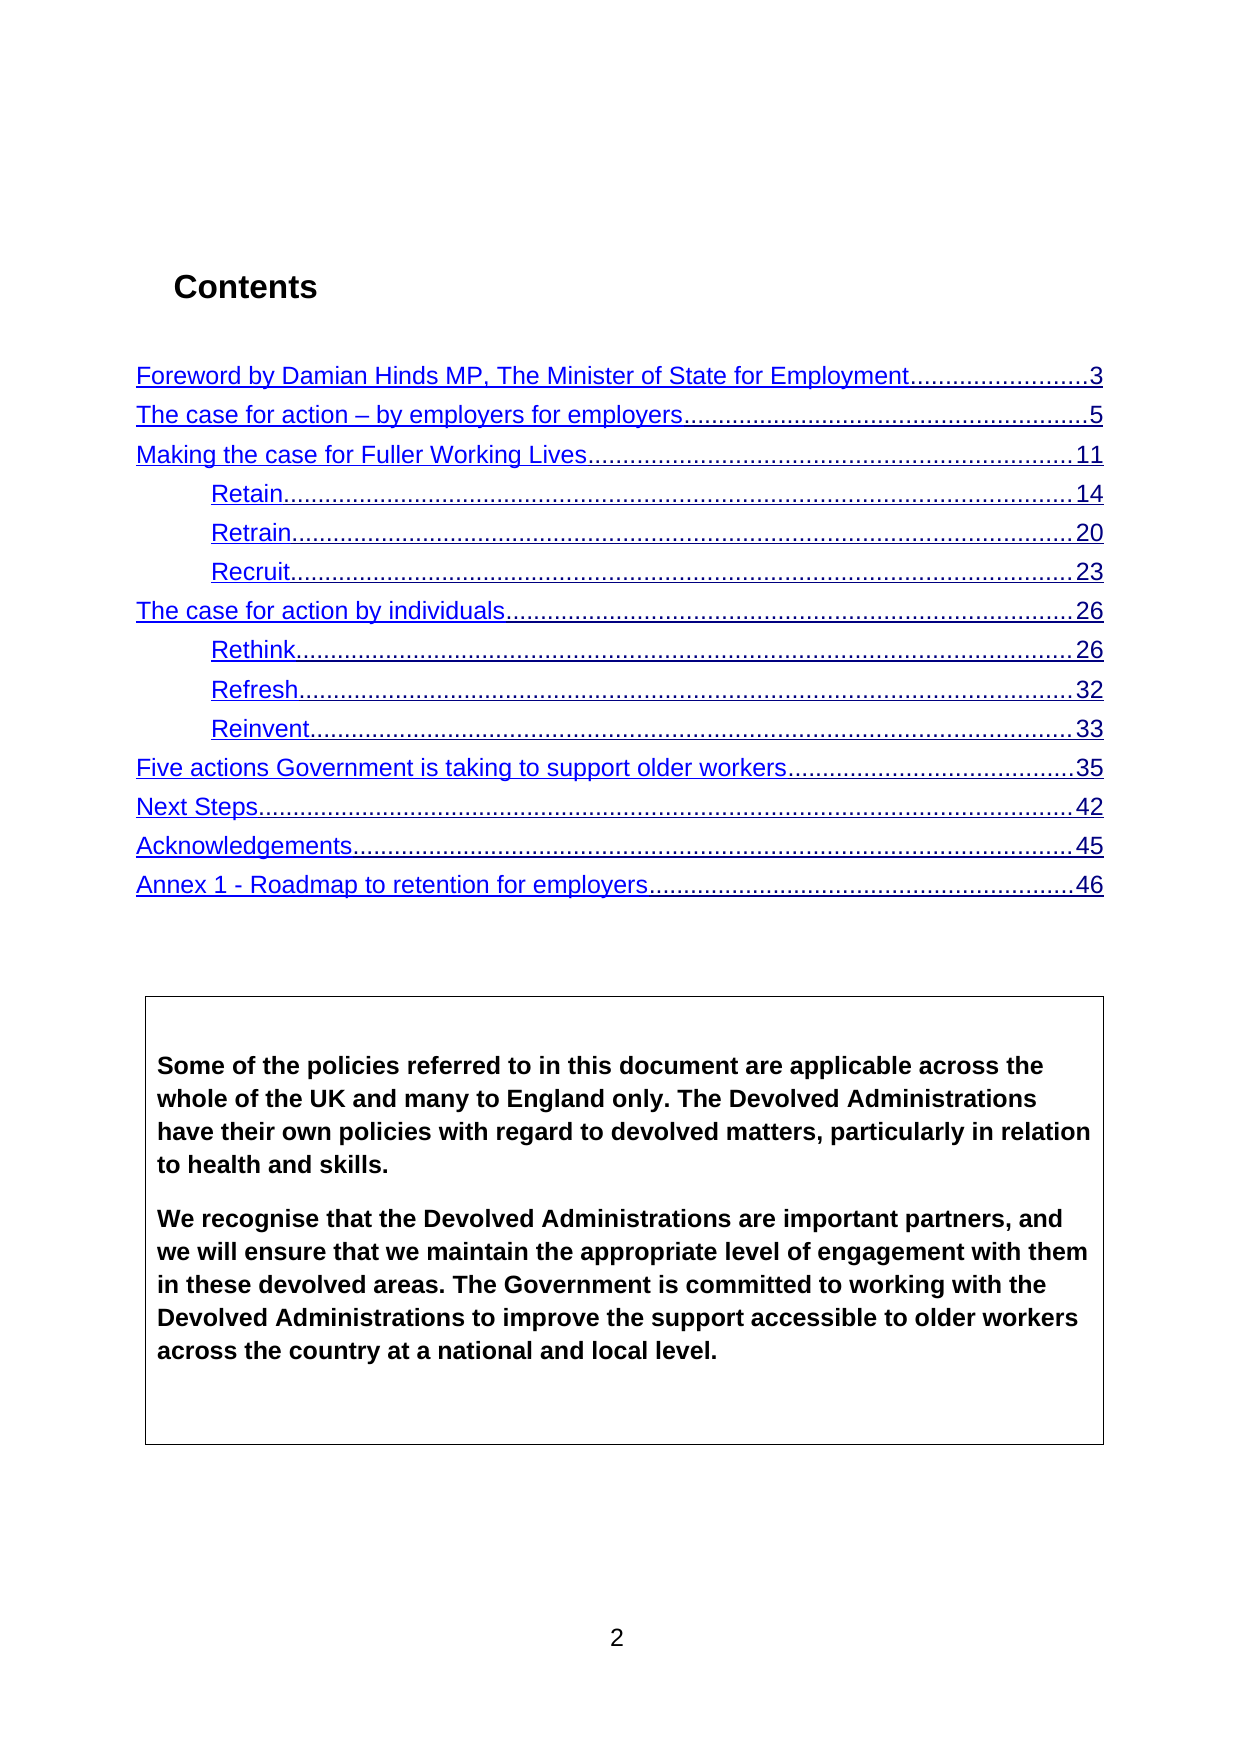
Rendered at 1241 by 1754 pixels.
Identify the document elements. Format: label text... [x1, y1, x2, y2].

text Retain 14 [211, 479, 1104, 504]
text Making the case for Fuller Working Lives 11 [136, 440, 1104, 465]
table_header Some of the policies referred to in this document are applicable across the whole of the UK and many to England only. The Devolved Administrations have their own policies with regard to devolved matters, particularly in relation to health and skills. We recognise that the Devolved Administrations are important partners, and we will ensure that we maintain the appropriate level of engagement with them in these devolved areas. The Government is committed to working with the Devolved Administrations to improve the support accessible to older workers across the country at a national and local level. [146, 997, 1103, 1443]
text Next Steps 42 [136, 792, 1104, 817]
text Reinvent 33 [211, 714, 1104, 739]
text Foreword by Damian Hinds MP, The Minister of State for Employment 3 [136, 361, 1104, 390]
text The case for action – by employers for employers 5 [136, 401, 1104, 429]
text Refresh 32 [211, 675, 1104, 700]
text The case for action by individuals 26 [136, 596, 1104, 621]
text Rethink 26 [211, 636, 1104, 660]
text Acknowledgements 45 [136, 831, 1104, 856]
text Five actions Government is taking to support older workers 35 [136, 753, 1104, 778]
text Annex 1 - Roadmap to retention for employers 46 [136, 871, 1104, 895]
text Recruit 23 [211, 557, 1104, 582]
text Retrain 20 [211, 518, 1104, 543]
subtitle Contents [173, 268, 1104, 306]
